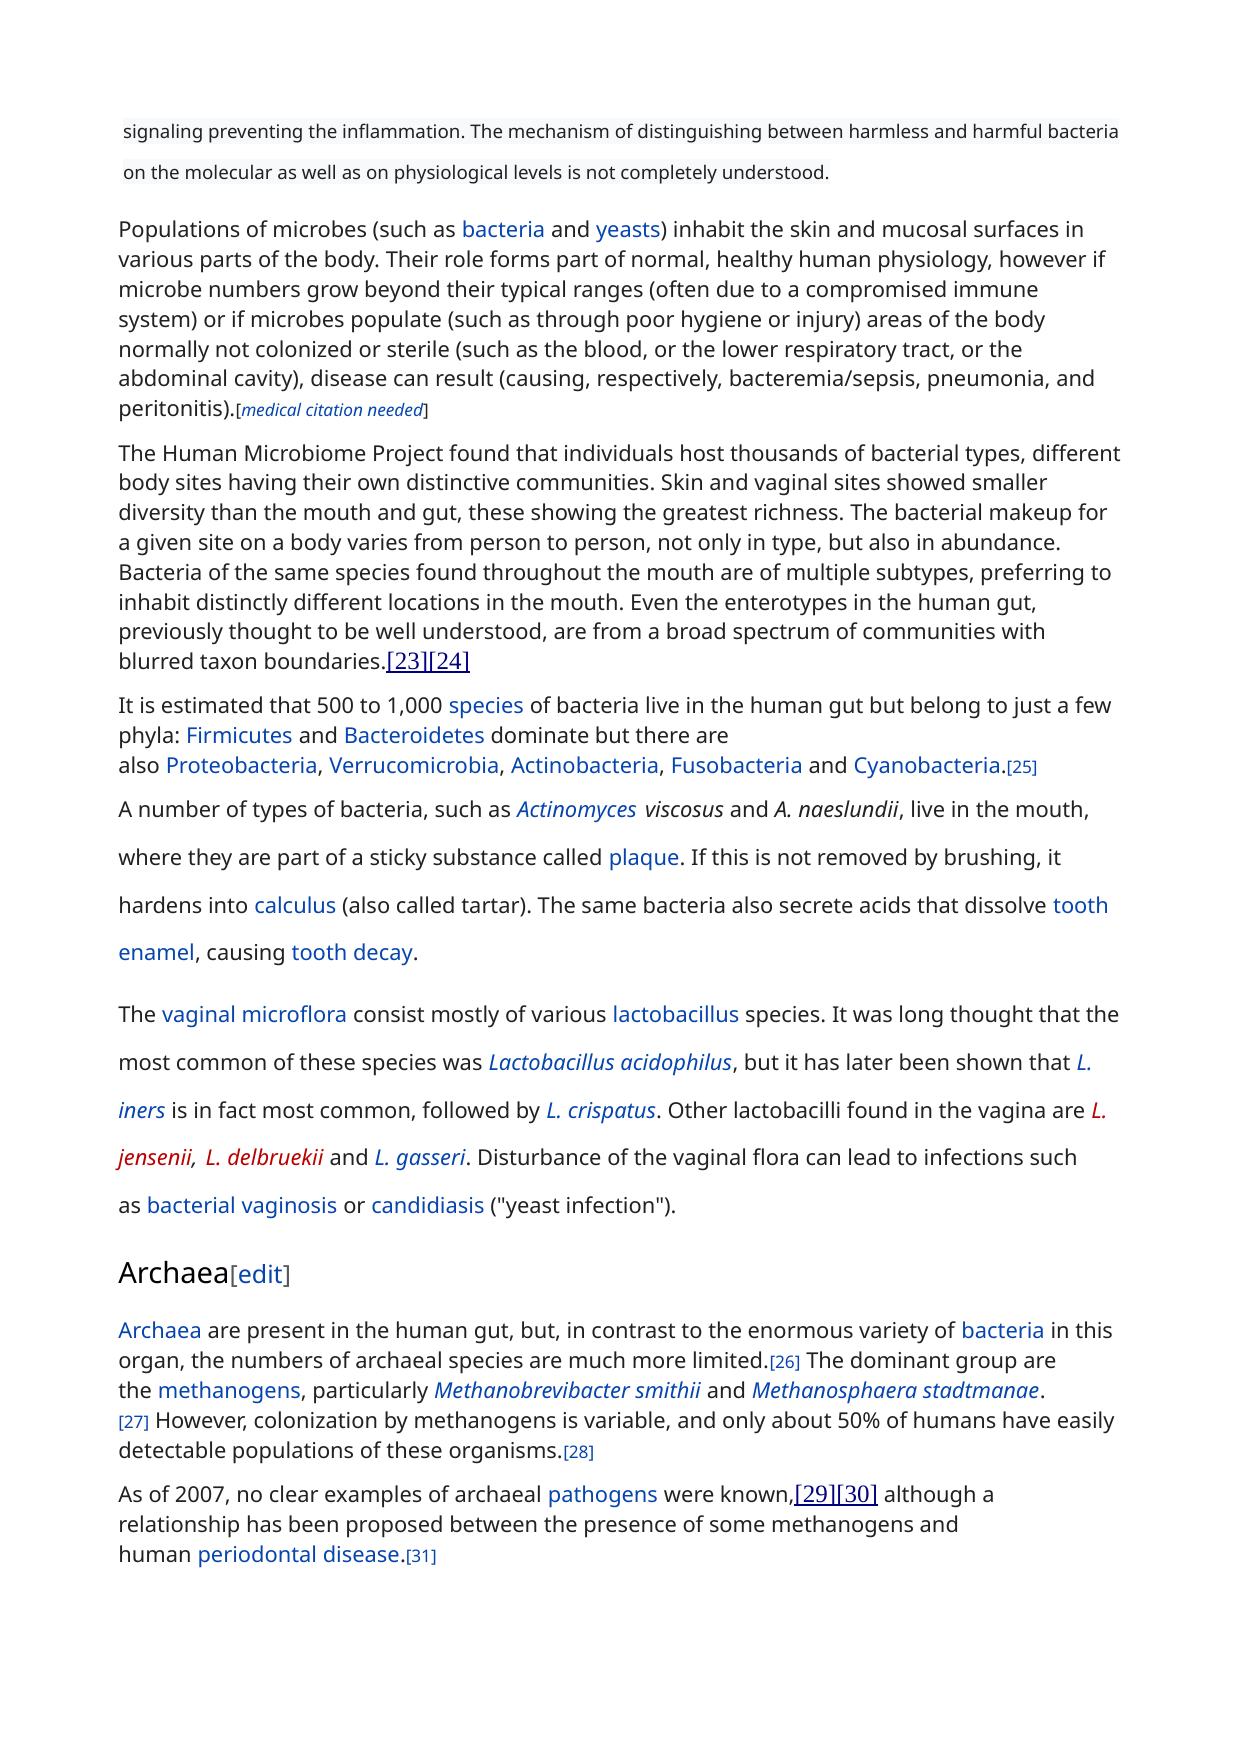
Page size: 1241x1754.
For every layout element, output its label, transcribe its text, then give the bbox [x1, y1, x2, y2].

text The vaginal microflora consist mostly of various lactobacillus species. It was long thought that the most common of these species was Lactobacillus acidophilus, but it has later been shown that L. iners is in fact most common, followed by L. crispatus. Other lactobacilli found in the vagina are L. jensenii, L. delbruekii and L. gasseri. Disturbance of the vaginal flora can lead to infections such as bacterial vaginosis or candidiasis ("yeast infection"). [118, 999, 1122, 1219]
text signaling preventing the inflammation. The mechanism of distinguishing between harmless and harmful bacteria on the molecular as well as on physiological levels is not completely understood. [123, 118, 1122, 184]
text The Human Microbiome Project found that individuals host thousands of bacterial types, different body sites having their own distinctive communities. Skin and vaginal sites showed smaller diversity than the mouth and gut, these showing the greatest richness. The bacterial makeup for a given site on a body varies from person to person, not only in type, but also in abundance. Bacteria of the same species found throughout the mouth are of multiple subtypes, preferring to inhabit distinctly different locations in the mouth. Even the enterotypes in the human gut, previously thought to be well understood, are from a broad spectrum of communities with blurred taxon boundaries.[23][24] [118, 437, 1122, 676]
text Populations of microbes (such as bacteria and yeasts) inhabit the skin and mucosal surfaces in various parts of the body. Their role forms part of normal, healthy human physiology, however if microbe numbers grow beyond their typical ranges (often due to a compromised immune system) or if microbes populate (such as through poor hygiene or injury) areas of the body normally not colonized or sterile (such as the blood, or the lower respiratory tract, or the abdominal cavity), disease can result (causing, respectively, bacteremia/sepsis, pneumonia, and peritonitis).[medical citation needed] [118, 214, 1122, 423]
text As of 2007, no clear examples of archaeal pathogens were known,[29][30] although a relationship has been proposed between the presence of some methanogens and human periodontal disease.[31] [118, 1479, 1122, 1568]
text A number of types of bacteria, such as Actinomyces viscosus and A. naeslundii, live in the mouth, where they are part of a sticky substance called plaque. If this is not removed by brushing, it hardens into calculus (also called tartar). The same bacteria also secrete acids that dissolve tooth enamel, causing tooth decay. [118, 794, 1122, 967]
text It is estimated that 500 to 1,000 species of bacteria live in the human gut but belong to just a few phyla: Firmicutes and Bacteroidetes dominate but there are also Proteobacteria, Verrucomicrobia, Actinobacteria, Fusobacteria and Cyanobacteria.[25] [118, 690, 1122, 780]
text Archaea are present in the human gut, but, in contrast to the enormous variety of bacteria in this organ, the numbers of archaeal species are much more limited.[26] The dominant group are the methanogens, particularly Methanobrevibacter smithii and Methanosphaera stadtmanae.[27] However, colonization by methanogens is variable, and only about 50% of humans have easily detectable populations of these organisms.[28] [118, 1315, 1122, 1464]
subtitle Archaea[edit] [118, 1252, 1122, 1292]
